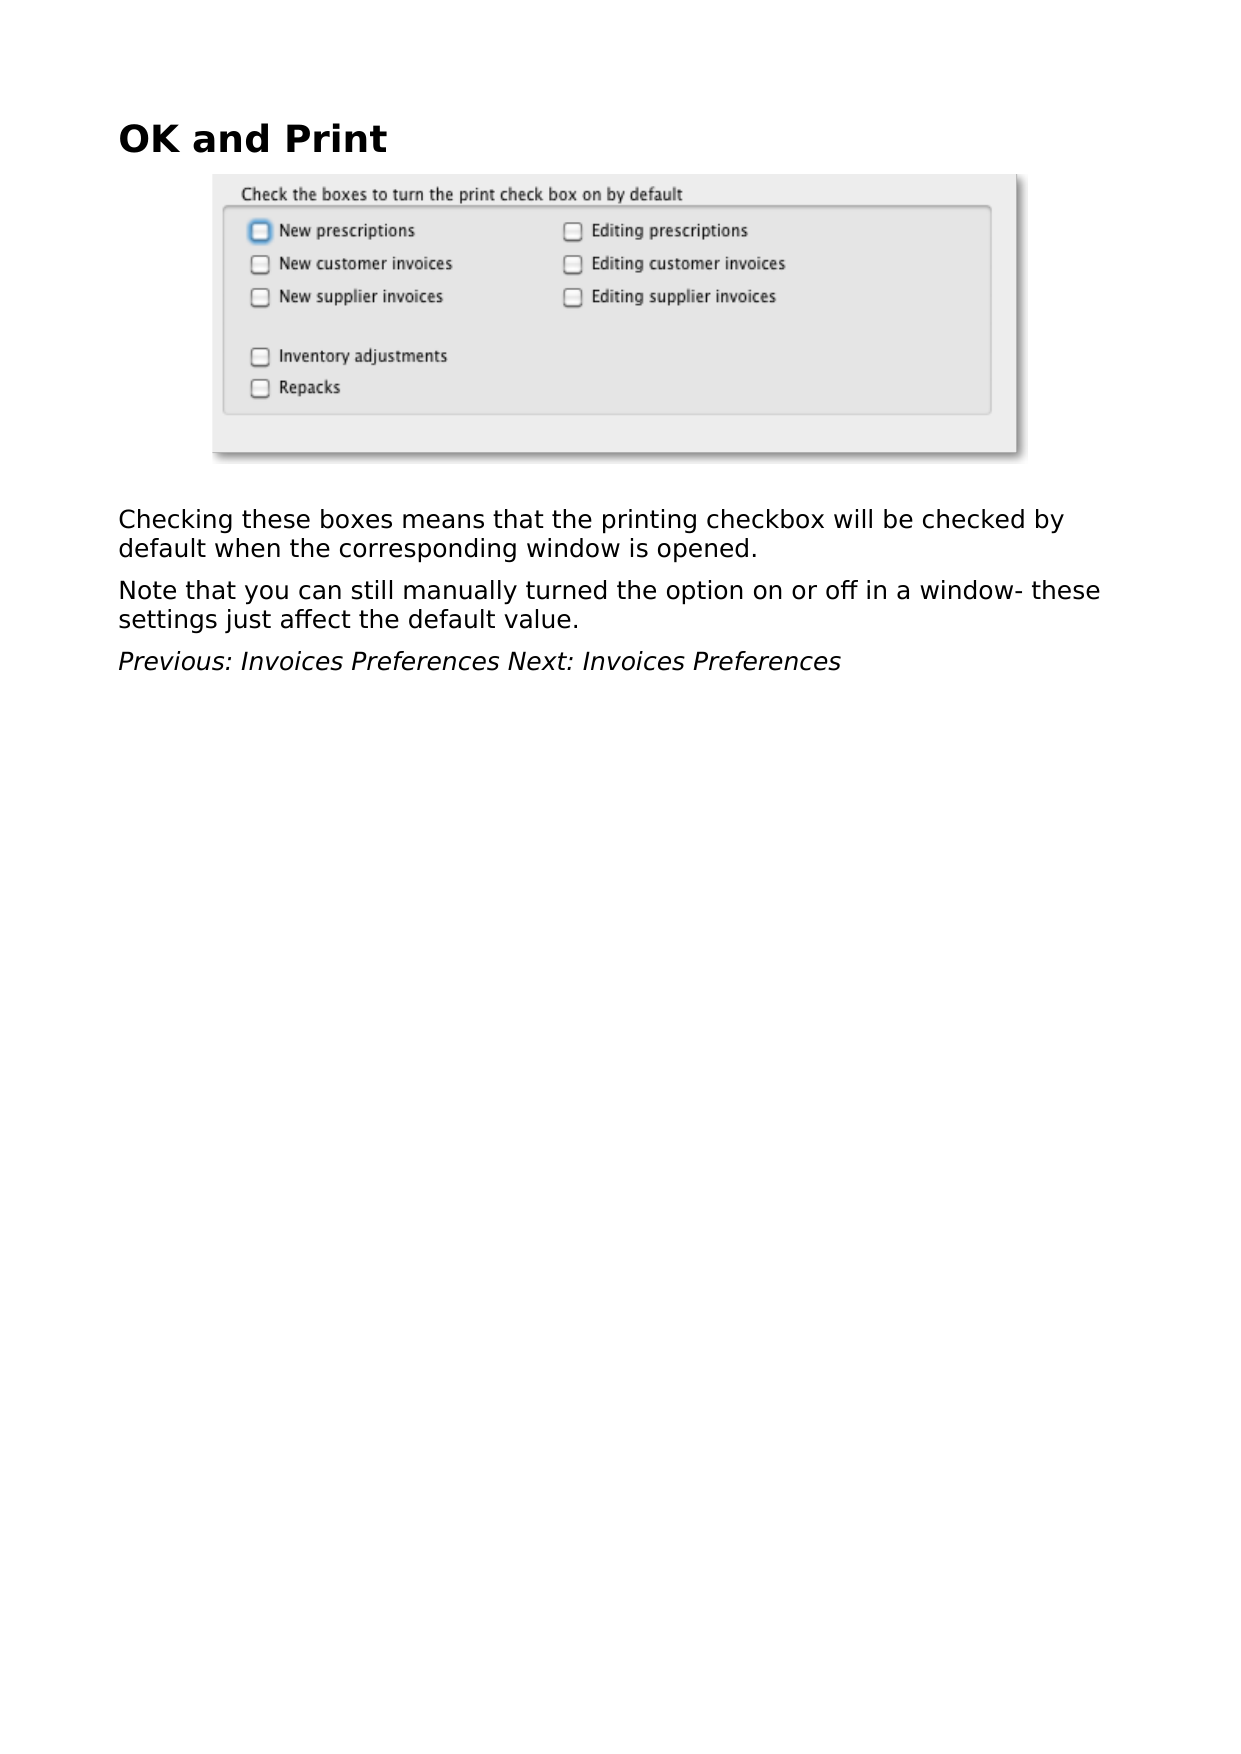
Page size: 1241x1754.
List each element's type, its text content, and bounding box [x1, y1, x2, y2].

text Checking these boxes means that the printing checkbox will be checked by default when the corresponding window is opened. [118, 505, 1122, 563]
picture [212, 174, 1028, 464]
subtitle OK and Print [118, 118, 1122, 162]
text Previous: Invoices Preferences Next: Invoices Preferences [118, 647, 1122, 676]
text Note that you can still manually turned the option on or off in a window- these settings just affect the default value. [118, 576, 1122, 634]
